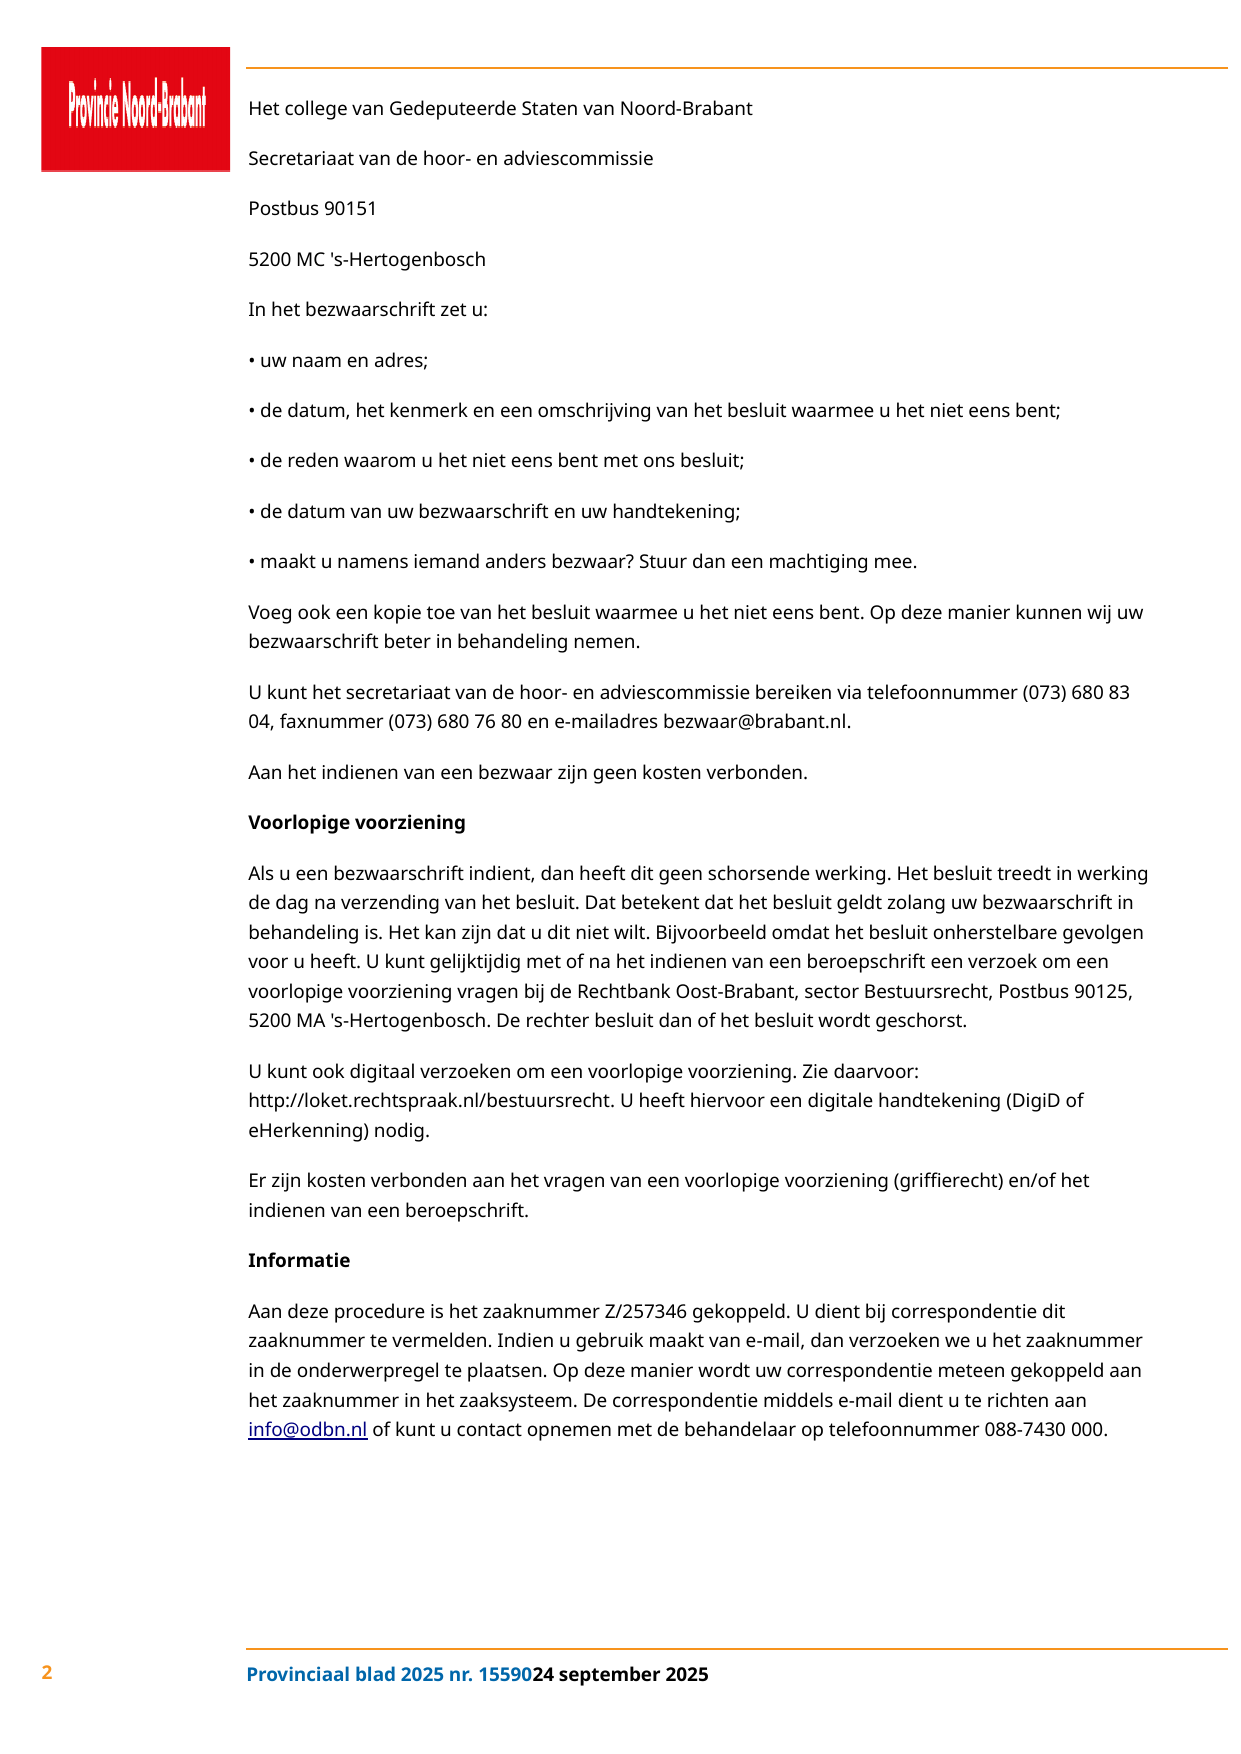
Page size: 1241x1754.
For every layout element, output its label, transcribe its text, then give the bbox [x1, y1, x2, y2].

text In het bezwaarschrift zet u: [248, 296, 1152, 322]
text Aan deze procedure is het zaaknummer Z/257346 gekoppeld. U dient bij correspondentie dit zaaknummer te vermelden. Indien u gebruik maakt van e-mail, dan verzoeken we u het zaaknummer in de onderwerpregel te plaatsen. Op deze manier wordt uw correspondentie meteen gekoppeld aan het zaaknummer in het zaaksysteem. De correspondentie middels e-mail dient u te richten aan info@odbn.nl of kunt u contact opnemen met de behandelaar op telefoonnummer 088-7430 000. [248, 1298, 1152, 1442]
text • de datum, het kenmerk en een omschrijving van het besluit waarmee u het niet eens bent; [248, 397, 1152, 423]
text 5200 MC 's‑Hertogenbosch [248, 246, 1152, 272]
text Het college van Gedeputeerde Staten van Noord-Brabant [248, 95, 1152, 121]
text • uw naam en adres; [248, 347, 1152, 373]
text Informatie [248, 1248, 1152, 1273]
text Aan het indienen van een bezwaar zijn geen kosten verbonden. [248, 759, 1152, 785]
text • de datum van uw bezwaarschrift en uw handtekening; [248, 498, 1152, 524]
text Postbus 90151 [248, 196, 1152, 221]
text Secretariaat van de hoor- en adviescommissie [248, 145, 1152, 171]
text • maakt u namens iemand anders bezwaar? Stuur dan een machtiging mee. [248, 548, 1152, 574]
text Er zijn kosten verbonden aan het vragen van een voorlopige voorziening (griffierecht) en/of het indienen van een beroepschrift. [248, 1168, 1152, 1223]
text Als u een bezwaarschrift indient, dan heeft dit geen schorsende werking. Het besluit treedt in werking de dag na verzending van het besluit. Dat betekent dat het besluit geldt zolang uw bezwaarschrift in behandeling is. Het kan zijn dat u dit niet wilt. Bijvoorbeeld omdat het besluit onherstelbare gevolgen voor u heeft. U kunt gelijktijdig met of na het indienen van een beroepschrift een verzoek om een voorlopige voorziening vragen bij de Rechtbank Oost-Brabant, sector Bestuursrecht, Postbus 90125, 5200 MA 's‑Hertogenbosch. De rechter besluit dan of het besluit wordt geschorst. [248, 860, 1152, 1033]
text • de reden waarom u het niet eens bent met ons besluit; [248, 448, 1152, 473]
text Voorlopige voorziening [248, 809, 1152, 835]
picture [41, 47, 231, 172]
text U kunt het secretariaat van de hoor- en adviescommissie bereiken via telefoonnummer (073) 680 83 04, faxnummer (073) 680 76 80 en e-mailadres bezwaar@brabant.nl. [248, 679, 1152, 734]
text U kunt ook digitaal verzoeken om een voorlopige voorziening. Zie daarvoor: http://loket.rechtspraak.nl/bestuursrecht. U heeft hiervoor een digitale handtekening (DigiD of eHerkenning) nodig. [248, 1058, 1152, 1143]
text Voeg ook een kopie toe van het besluit waarmee u het niet eens bent. Op deze manier kunnen wij uw bezwaarschrift beter in behandeling nemen. [248, 599, 1152, 654]
